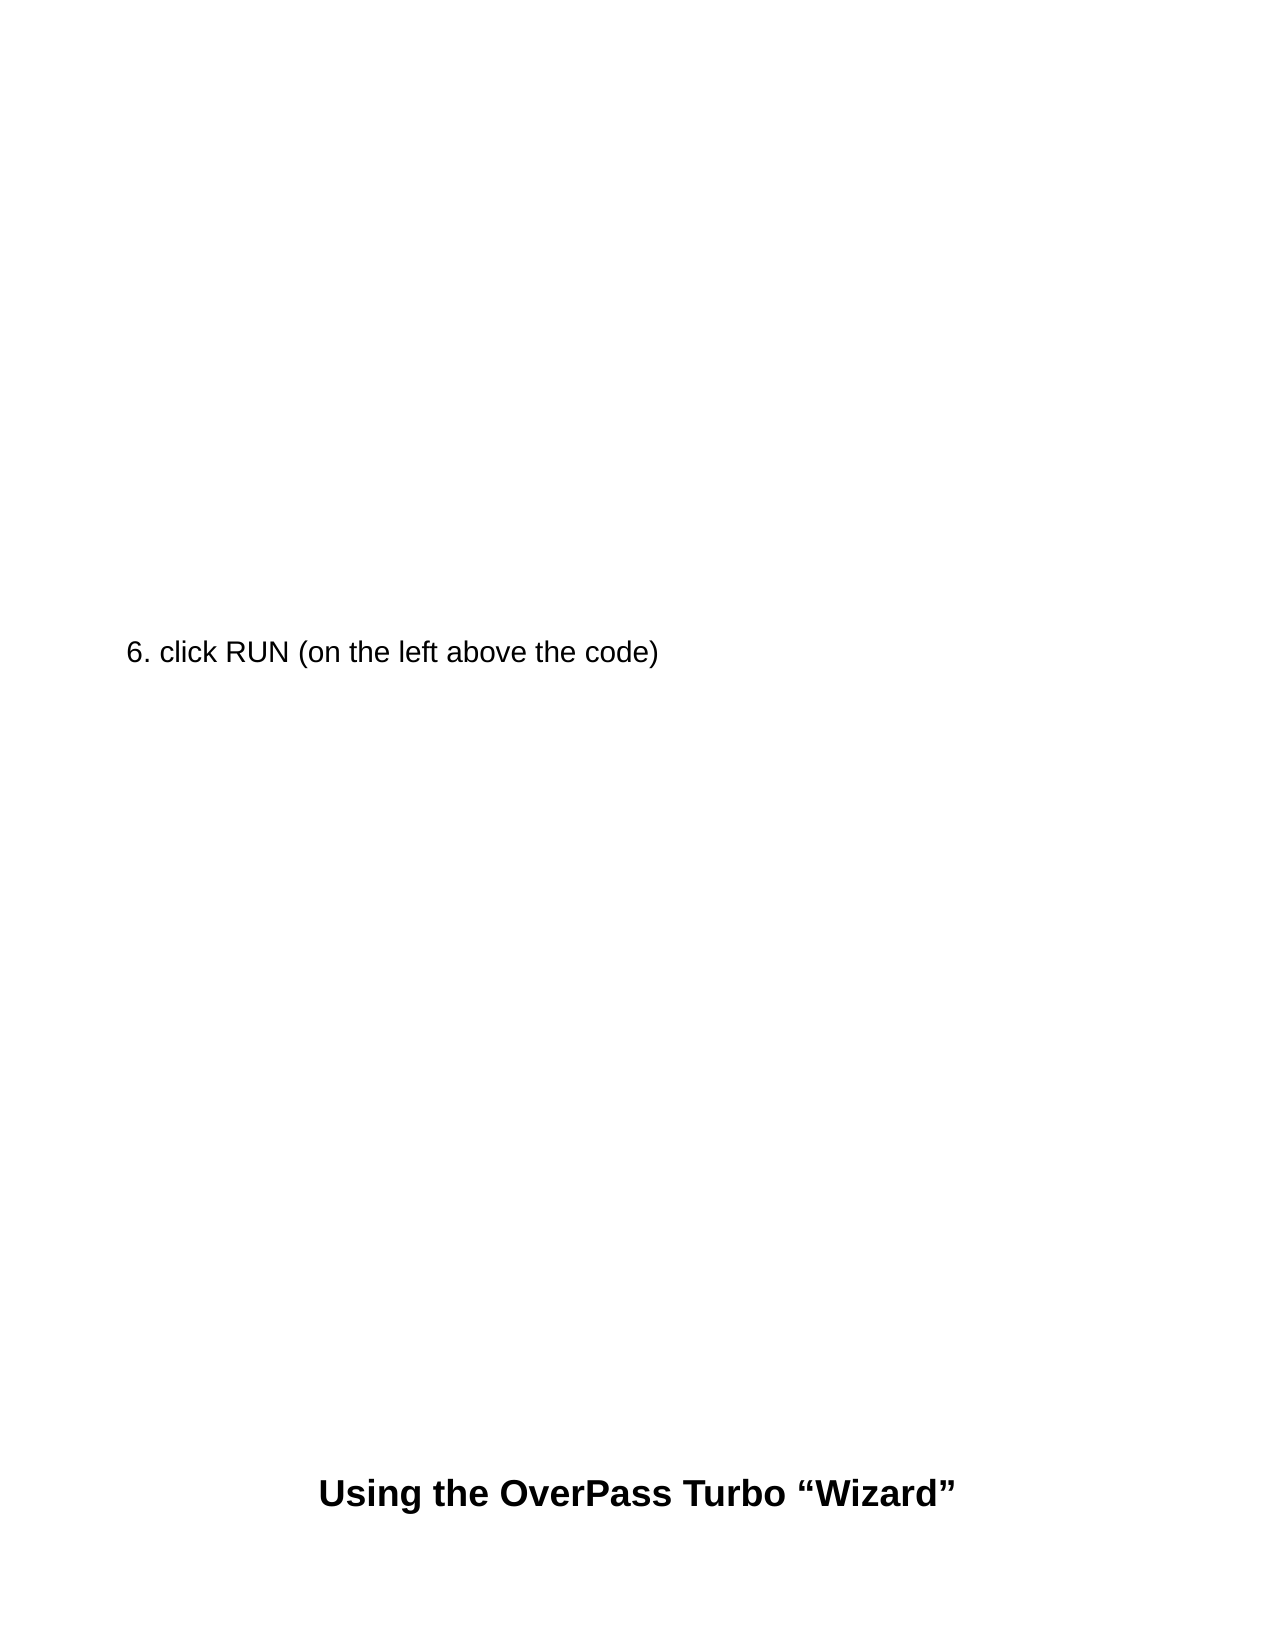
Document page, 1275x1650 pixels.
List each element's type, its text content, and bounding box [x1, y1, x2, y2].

text 6. click RUN (on the left above the code) [118, 634, 1157, 668]
text Using the OverPass Turbo “Wizard” [118, 1471, 1157, 1514]
